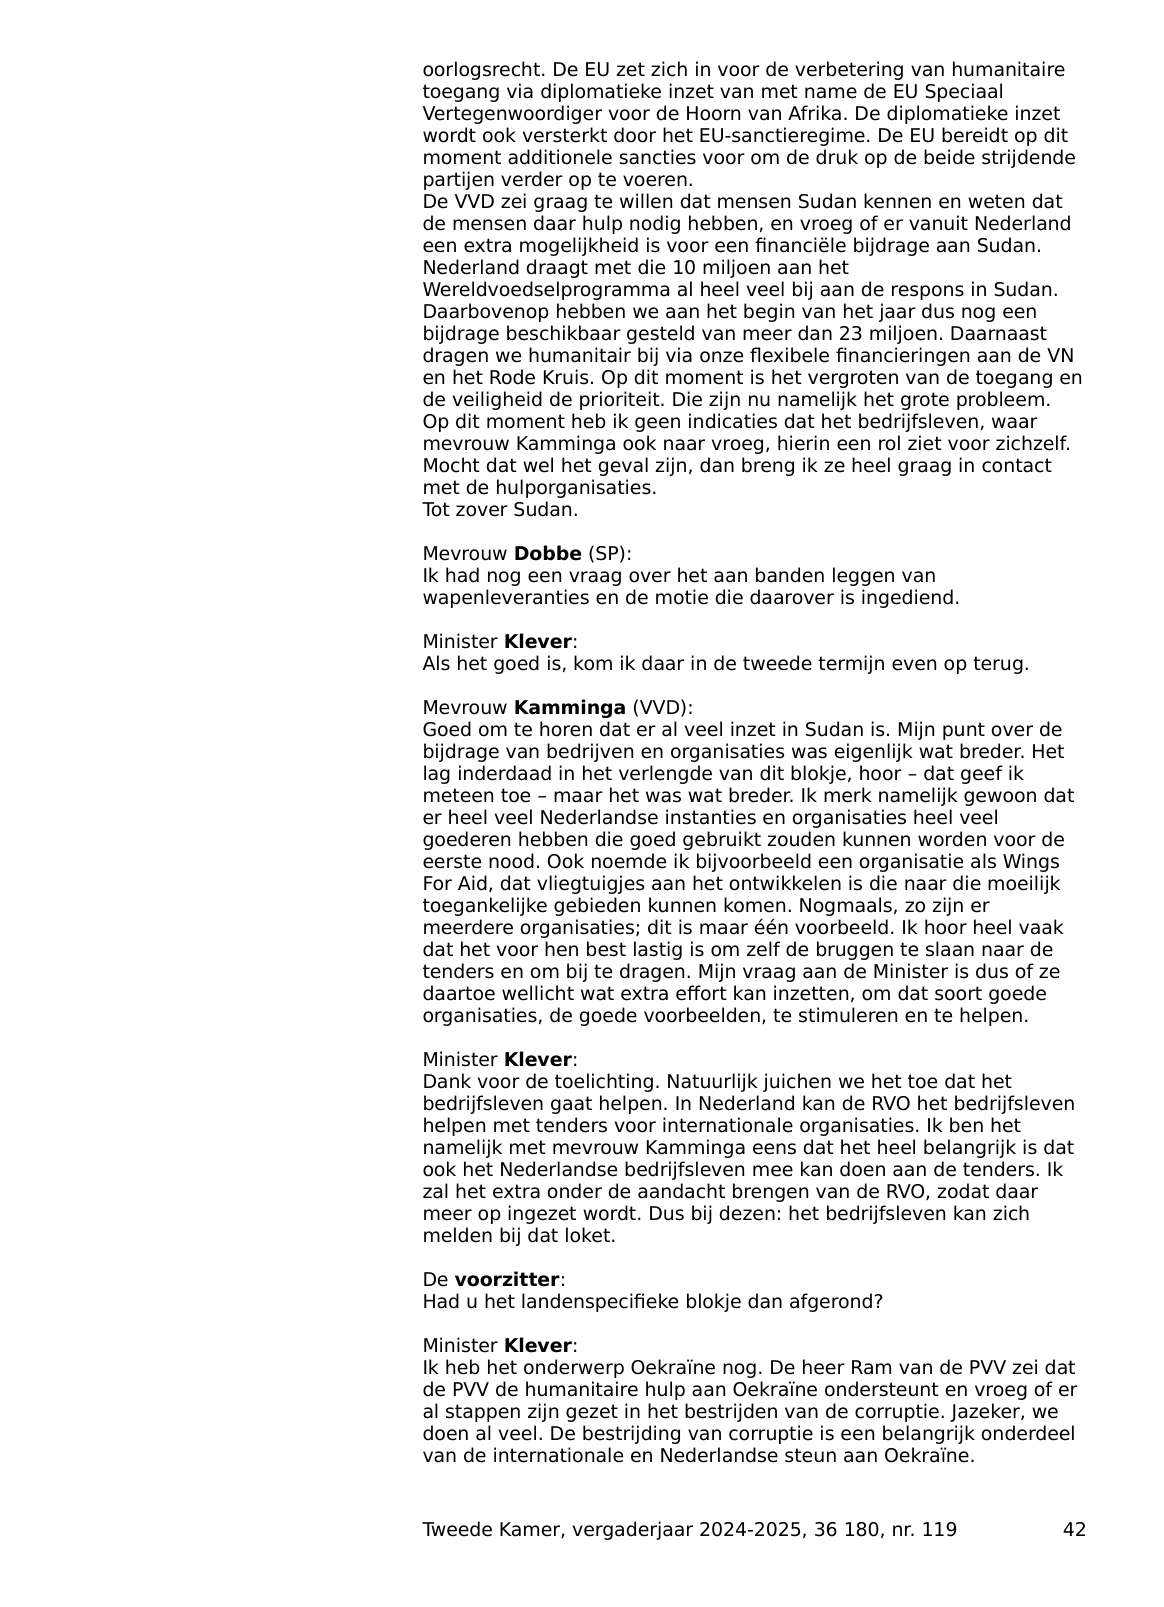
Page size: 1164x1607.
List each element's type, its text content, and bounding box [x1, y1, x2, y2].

text De VVD zei graag te willen dat mensen Sudan kennen en weten dat de mensen daar hulp nodig hebben, en vroeg of er vanuit Nederland een extra mogelijkheid is voor een financiële bijdrage aan Sudan. Nederland draagt met die 10 miljoen aan het Wereldvoedselprogramma al heel veel bij aan de respons in Sudan. Daarbovenop hebben we aan het begin van het jaar dus nog een bijdrage beschikbaar gesteld van meer dan 23 miljoen. Daarnaast dragen we humanitair bij via onze flexibele financieringen aan de VN en het Rode Kruis. Op dit moment is het vergroten van de toegang en de veiligheid de prioriteit. Die zijn nu namelijk het grote probleem. [422, 191, 1087, 411]
text Minister Klever: [422, 1335, 1087, 1357]
text Als het goed is, kom ik daar in de tweede termijn even op terug. [422, 653, 1087, 675]
text Ik heb het onderwerp Oekraïne nog. De heer Ram van de PVV zei dat de PVV de humanitaire hulp aan Oekraïne ondersteunt en vroeg of er al stappen zijn gezet in het bestrijden van de corruptie. Jazeker, we doen al veel. De bestrijding van corruptie is een belangrijk onderdeel van de internationale en Nederlandse steun aan Oekraïne. [422, 1357, 1087, 1467]
text Minister Klever: [422, 1049, 1087, 1071]
text Goed om te horen dat er al veel inzet in Sudan is. Mijn punt over de bijdrage van bedrijven en organisaties was eigenlijk wat breder. Het lag inderdaad in het verlengde van dit blokje, hoor – dat geef ik meteen toe – maar het was wat breder. Ik merk namelijk gewoon dat er heel veel Nederlandse instanties en organisaties heel veel goederen hebben die goed gebruikt zouden kunnen worden voor de eerste nood. Ook noemde ik bijvoorbeeld een organisatie als Wings For Aid, dat vliegtuigjes aan het ontwikkelen is die naar die moeilijk toegankelijke gebieden kunnen komen. Nogmaals, zo zijn er meerdere organisaties; dit is maar één voorbeeld. Ik hoor heel vaak dat het voor hen best lastig is om zelf de bruggen te slaan naar de tenders en om bij te dragen. Mijn vraag aan de Minister is dus of ze daartoe wellicht wat extra effort kan inzetten, om dat soort goede organisaties, de goede voorbeelden, te stimuleren en te helpen. [422, 719, 1087, 1027]
text Minister Klever: [422, 631, 1087, 653]
text oorlogsrecht. De EU zet zich in voor de verbetering van humanitaire toegang via diplomatieke inzet van met name de EU Speciaal Vertegenwoordiger voor de Hoorn van Afrika. De diplomatieke inzet wordt ook versterkt door het EU-sanctieregime. De EU bereidt op dit moment additionele sancties voor om de druk op de beide strijdende partijen verder op te voeren. [422, 59, 1087, 191]
text De voorzitter: [422, 1269, 1087, 1291]
text Mevrouw Kamminga (VVD): [422, 697, 1087, 719]
text Mevrouw Dobbe (SP): [422, 543, 1087, 565]
text Ik had nog een vraag over het aan banden leggen van wapenleveranties en de motie die daarover is ingediend. [422, 565, 1087, 609]
text Dank voor de toelichting. Natuurlijk juichen we het toe dat het bedrijfsleven gaat helpen. In Nederland kan de RVO het bedrijfsleven helpen met tenders voor internationale organisaties. Ik ben het namelijk met mevrouw Kamminga eens dat het heel belangrijk is dat ook het Nederlandse bedrijfsleven mee kan doen aan de tenders. Ik zal het extra onder de aandacht brengen van de RVO, zodat daar meer op ingezet wordt. Dus bij dezen: het bedrijfsleven kan zich melden bij dat loket. [422, 1071, 1087, 1247]
text Op dit moment heb ik geen indicaties dat het bedrijfsleven, waar mevrouw Kamminga ook naar vroeg, hierin een rol ziet voor zichzelf. Mocht dat wel het geval zijn, dan breng ik ze heel graag in contact met de hulporganisaties. [422, 411, 1087, 499]
text Had u het landenspecifieke blokje dan afgerond? [422, 1291, 1087, 1313]
text Tot zover Sudan. [422, 499, 1087, 521]
